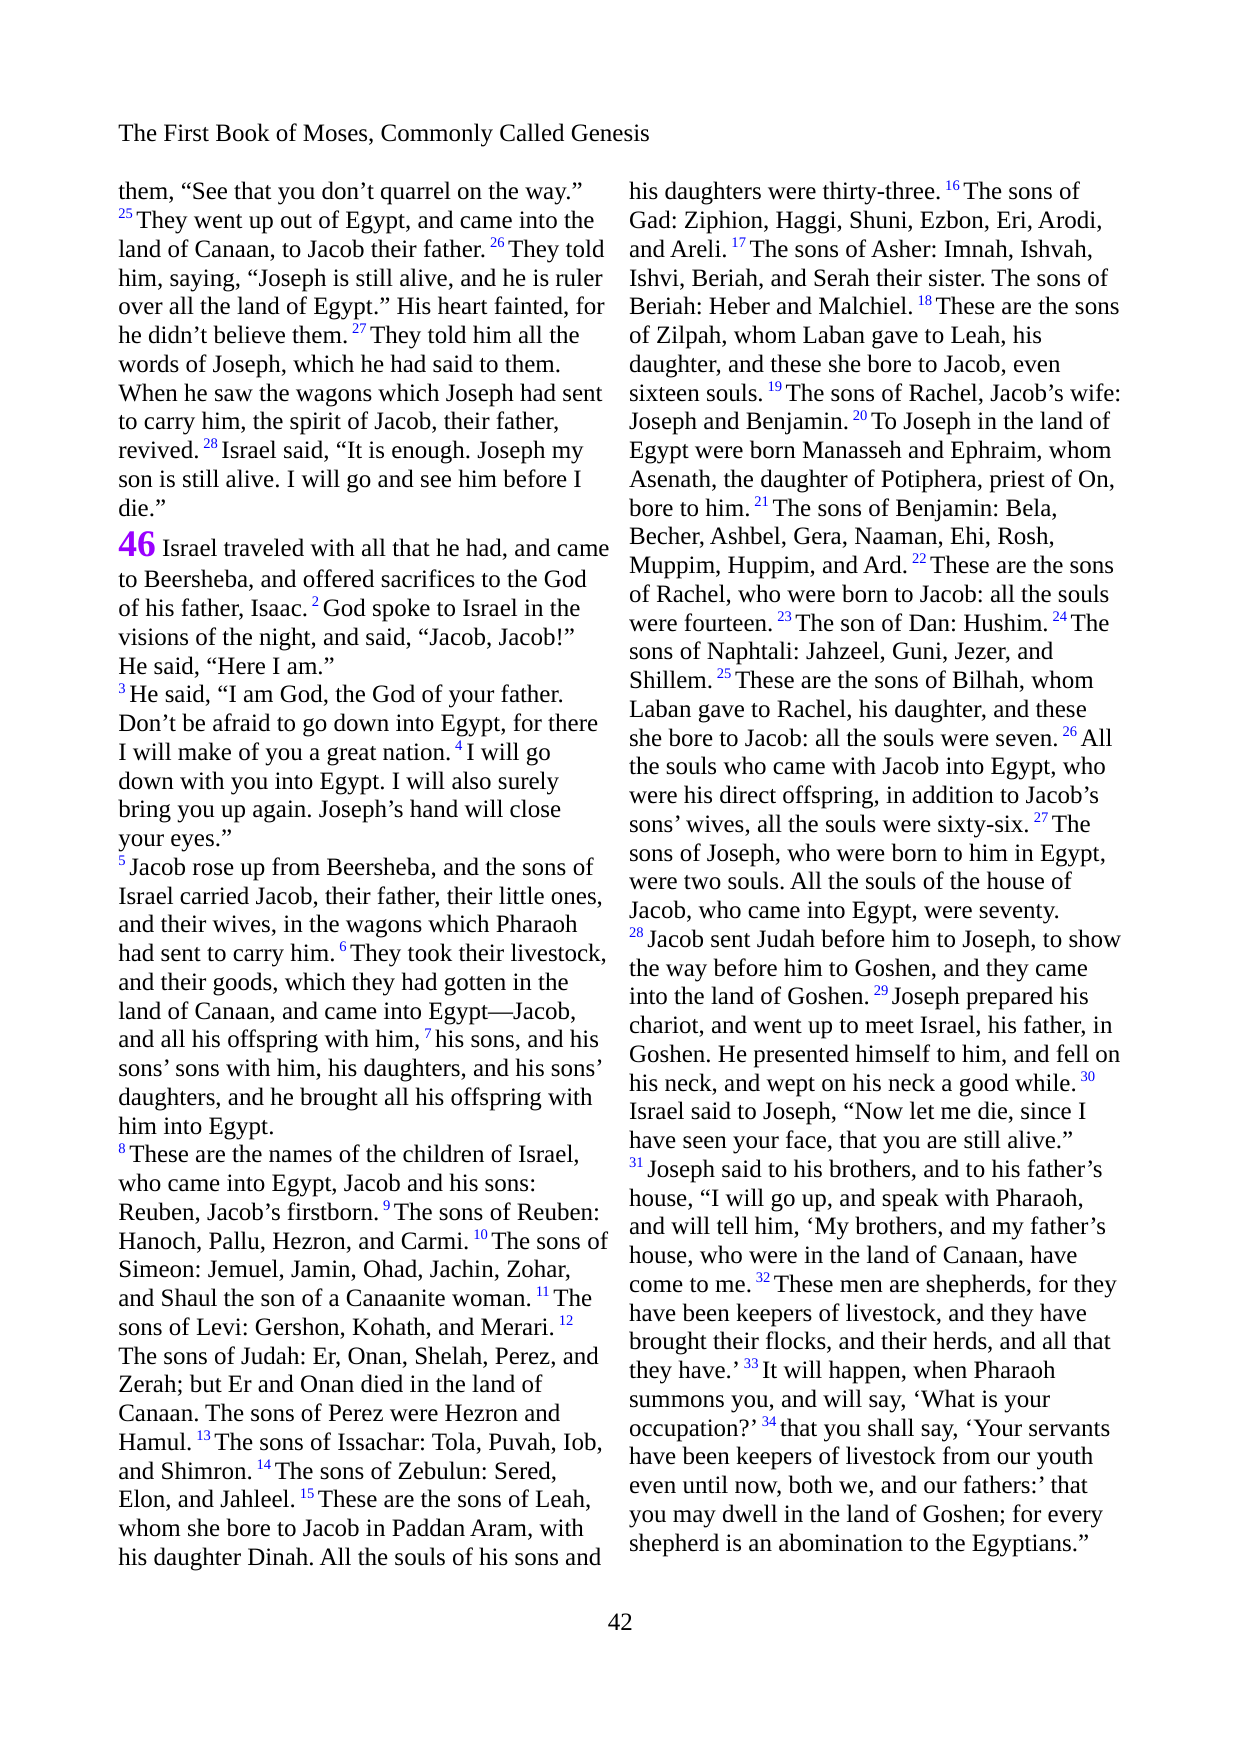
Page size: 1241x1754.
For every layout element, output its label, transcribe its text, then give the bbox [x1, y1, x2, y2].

text his daughters were thirty-three. 16 The sons of Gad: Ziphion, Haggi, Shuni, Ezbon, Eri, Arodi, and Areli. 17 The sons of Asher: Imnah, Ishvah, Ishvi, Beriah, and Serah their sister. The sons of Beriah: Heber and Malchiel. 18 These are the sons of Zilpah, whom Laban gave to Leah, his daughter, and these she bore to Jacob, even sixteen souls. 19 The sons of Rachel, Jacob’s wife: Joseph and Benjamin. 20 To Joseph in the land of Egypt were born Manasseh and Ephraim, whom Asenath, the daughter of Potiphera, priest of On, bore to him. 21 The sons of Benjamin: Bela, Becher, Ashbel, Gera, Naaman, Ehi, Rosh, Muppim, Huppim, and Ard. 22 These are the sons of Rachel, who were born to Jacob: all the souls were fourteen. 23 The son of Dan: Hushim. 24 The sons of Naphtali: Jahzeel, Guni, Jezer, and Shillem. 25 These are the sons of Bilhah, whom Laban gave to Rachel, his daughter, and these she bore to Jacob: all the souls were seven. 26 All the souls who came with Jacob into Egypt, who were his direct offspring, in addition to Jacob’s sons’ wives, all the souls were sixty-six. 27 The sons of Joseph, who were born to him in Egypt, were two souls. All the souls of the house of Jacob, who came into Egypt, were seventy. [629, 176, 1122, 924]
text He said, “Here I am.” [118, 651, 611, 679]
text them, “See that you don’t quarrel on the way.” [118, 176, 611, 205]
text 28 Jacob sent Judah before him to Joseph, to show the way before him to Goshen, and they came into the land of Goshen. 29 Joseph prepared his chariot, and went up to meet Israel, his father, in Goshen. He presented himself to him, and fell on his neck, and wept on his neck a good while. 30 Israel said to Joseph, “Now let me die, since I have seen your face, that you are still alive.” [629, 924, 1122, 1154]
text 31 Joseph said to his brothers, and to his father’s house, “I will go up, and speak with Pharaoh, and will tell him, ‘My brothers, and my father’s house, who were in the land of Canaan, have come to me. 32 These men are shepherds, for they have been keepers of livestock, and they have brought their flocks, and their herds, and all that they have.’ 33 It will happen, when Pharaoh summons you, and will say, ‘What is your occupation?’ 34 that you shall say, ‘Your servants have been keepers of livestock from our youth even until now, both we, and our fathers:’ that you may dwell in the land of Goshen; for every shepherd is an abomination to the Egyptians.” [629, 1154, 1122, 1556]
text 46 Israel traveled with all that he had, and came to Beersheba, and offered sacrifices to the God of his father, Isaac. 2 God spoke to Israel in the visions of the night, and said, “Jacob, Jacob!” [118, 521, 611, 651]
text 3 He said, “I am God, the God of your father. Don’t be afraid to go down into Egypt, for there I will make of you a great nation. 4 I will go down with you into Egypt. I will also surely bring you up again. Joseph’s hand will close your eyes.” [118, 679, 611, 852]
text 25 They went up out of Egypt, and came into the land of Canaan, to Jacob their father. 26 They told him, saying, “Joseph is still alive, and he is ruler over all the land of Egypt.” His heart fainted, for he didn’t believe them. 27 They told him all the words of Joseph, which he had said to them. When he saw the wagons which Joseph had sent to carry him, the spirit of Jacob, their father, revived. 28 Israel said, “It is enough. Joseph my son is still alive. I will go and see him before I die.” [118, 205, 611, 521]
text 5 Jacob rose up from Beersheba, and the sons of Israel carried Jacob, their father, their little ones, and their wives, in the wagons which Pharaoh had sent to carry him. 6 They took their livestock, and their goods, which they had gotten in the land of Canaan, and came into Egypt—Jacob, and all his offspring with him, 7 his sons, and his sons’ sons with him, his daughters, and his sons’ daughters, and he brought all his offspring with him into Egypt. [118, 852, 611, 1139]
text 8 These are the names of the children of Israel, who came into Egypt, Jacob and his sons: Reuben, Jacob’s firstborn. 9 The sons of Reuben: Hanoch, Pallu, Hezron, and Carmi. 10 The sons of Simeon: Jemuel, Jamin, Ohad, Jachin, Zohar, and Shaul the son of a Canaanite woman. 11 The sons of Levi: Gershon, Kohath, and Merari. 12 The sons of Judah: Er, Onan, Shelah, Perez, and Zerah; but Er and Onan died in the land of Canaan. The sons of Perez were Hezron and Hamul. 13 The sons of Issachar: Tola, Puvah, Iob, and Shimron. 14 The sons of Zebulun: Sered, Elon, and Jahleel. 15 These are the sons of Leah, whom she bore to Jacob in Paddan Aram, with his daughter Dinah. All the souls of his sons and [118, 1139, 611, 1571]
